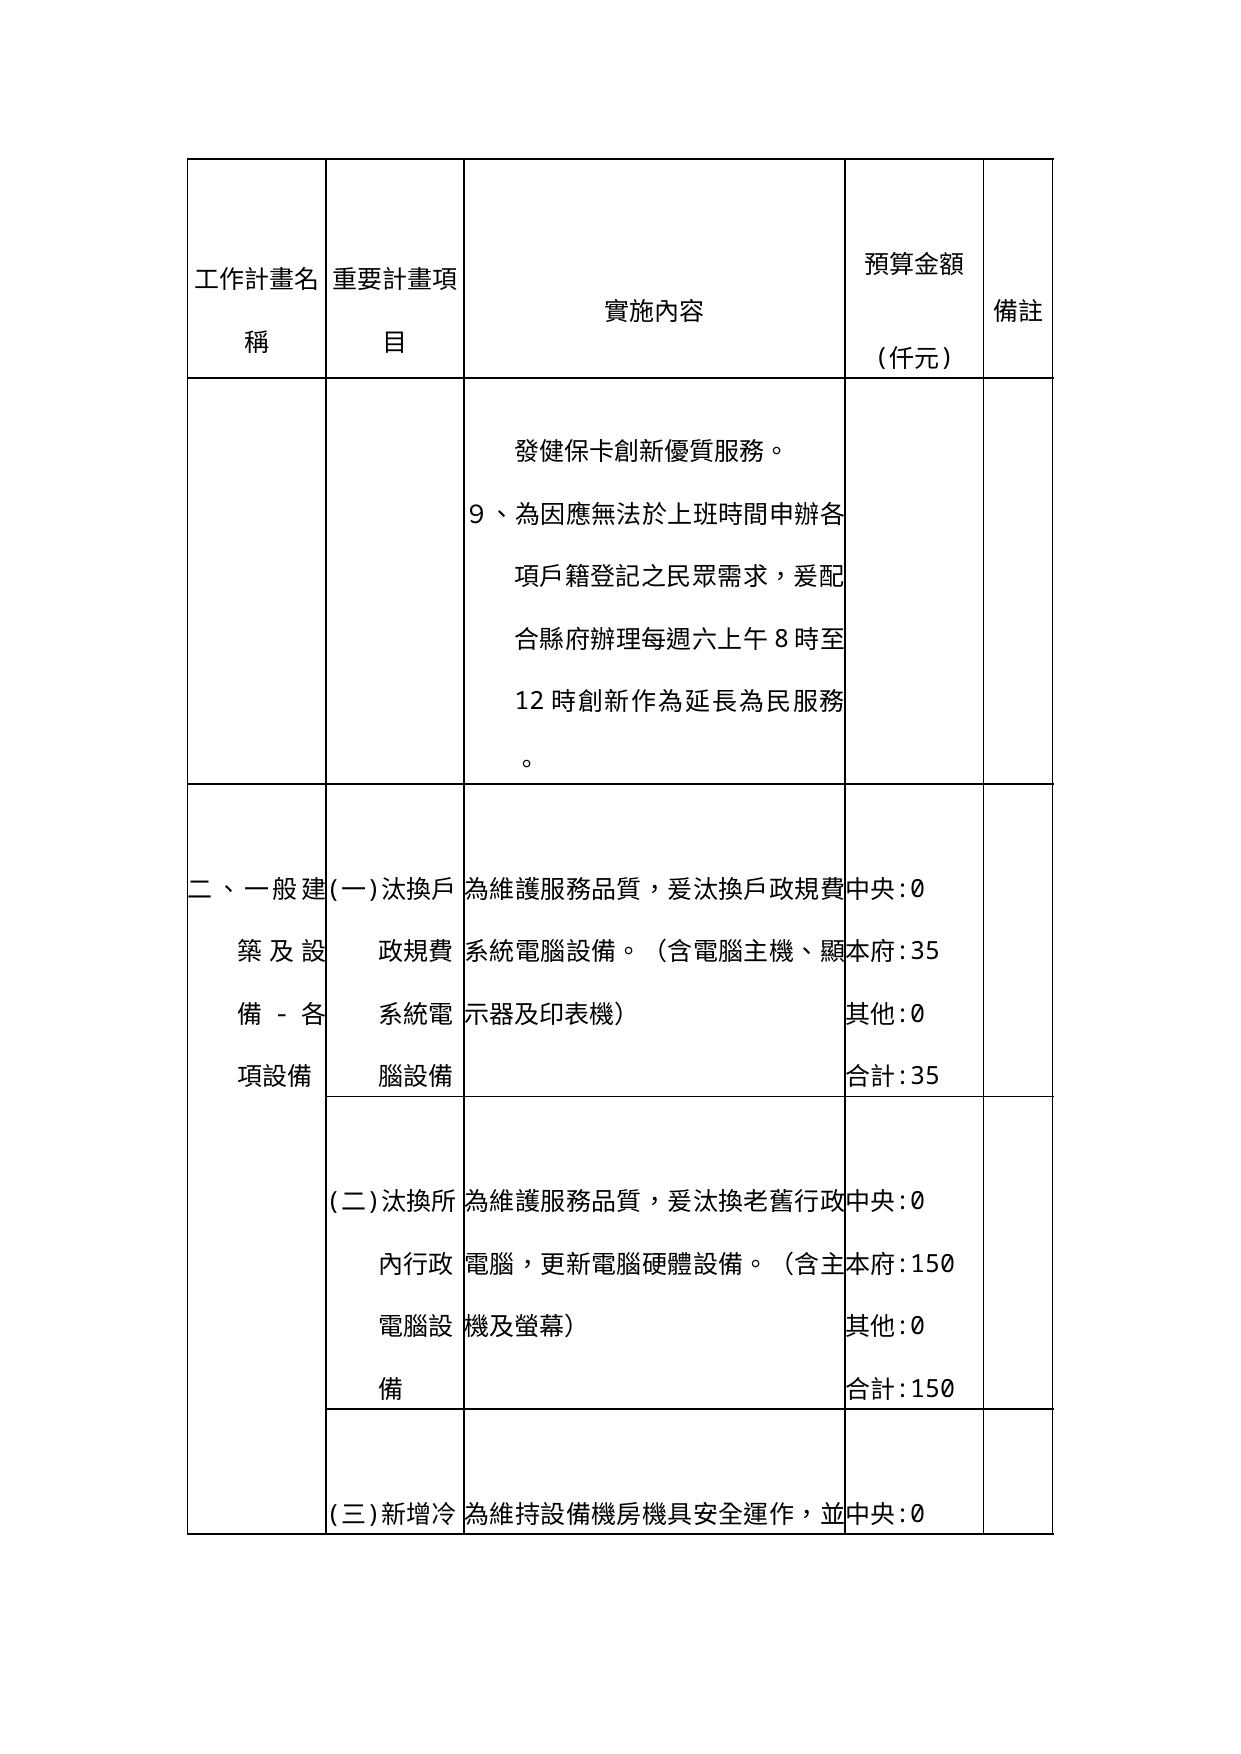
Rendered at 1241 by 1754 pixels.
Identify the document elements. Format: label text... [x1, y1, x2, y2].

table_cell [327, 379, 463, 783]
table_cell [984, 379, 1052, 783]
table_header 工作計畫名稱 [188, 160, 325, 377]
table_cell (二)汰換所內行政電腦設備 [327, 1097, 463, 1408]
table_cell 為維持設備機房機具安全運作，並配合節能四省環保政策，爰新增冷氣設備。 [465, 1410, 844, 1533]
table_header 預算金額 (仟元) [846, 160, 983, 377]
table_cell [846, 379, 983, 783]
table_cell (三)新增冷 [327, 1410, 463, 1533]
table_header 實施內容 [465, 160, 844, 377]
table_cell 中央:0 本府:200 其他:0 合計:200 [846, 1410, 983, 1533]
table_cell 為維護服務品質，爰汰換老舊行政電腦，更新電腦硬體設備。（含主機及螢幕） [465, 1097, 844, 1408]
table_cell [984, 1097, 1052, 1408]
table_cell [984, 1410, 1052, 1533]
table_cell 發健保卡創新優質服務。 ９、為因應無法於上班時間申辦各項戶籍登記之民眾需求，爰配合縣府辦理每週六上午8時至12時創新作為延長為民服務。 [465, 379, 844, 783]
table_cell 二、一般建築及設備-各項設備 [188, 785, 325, 1533]
table_cell 中央:0 本府:35 其他:0 合計:35 [846, 785, 983, 1096]
table_header 重要計畫項目 [327, 160, 463, 377]
table_header 備註 [984, 160, 1052, 377]
table_cell 中央:0 本府:150 其他:0 合計:150 [846, 1097, 983, 1408]
table_cell [188, 379, 325, 783]
table_cell [984, 785, 1052, 1096]
table_cell (一)汰換戶政規費系統電腦設備 [327, 785, 463, 1096]
table_cell 為維護服務品質，爰汰換戶政規費系統電腦設備。（含電腦主機、顯示器及印表機） [465, 785, 844, 1096]
